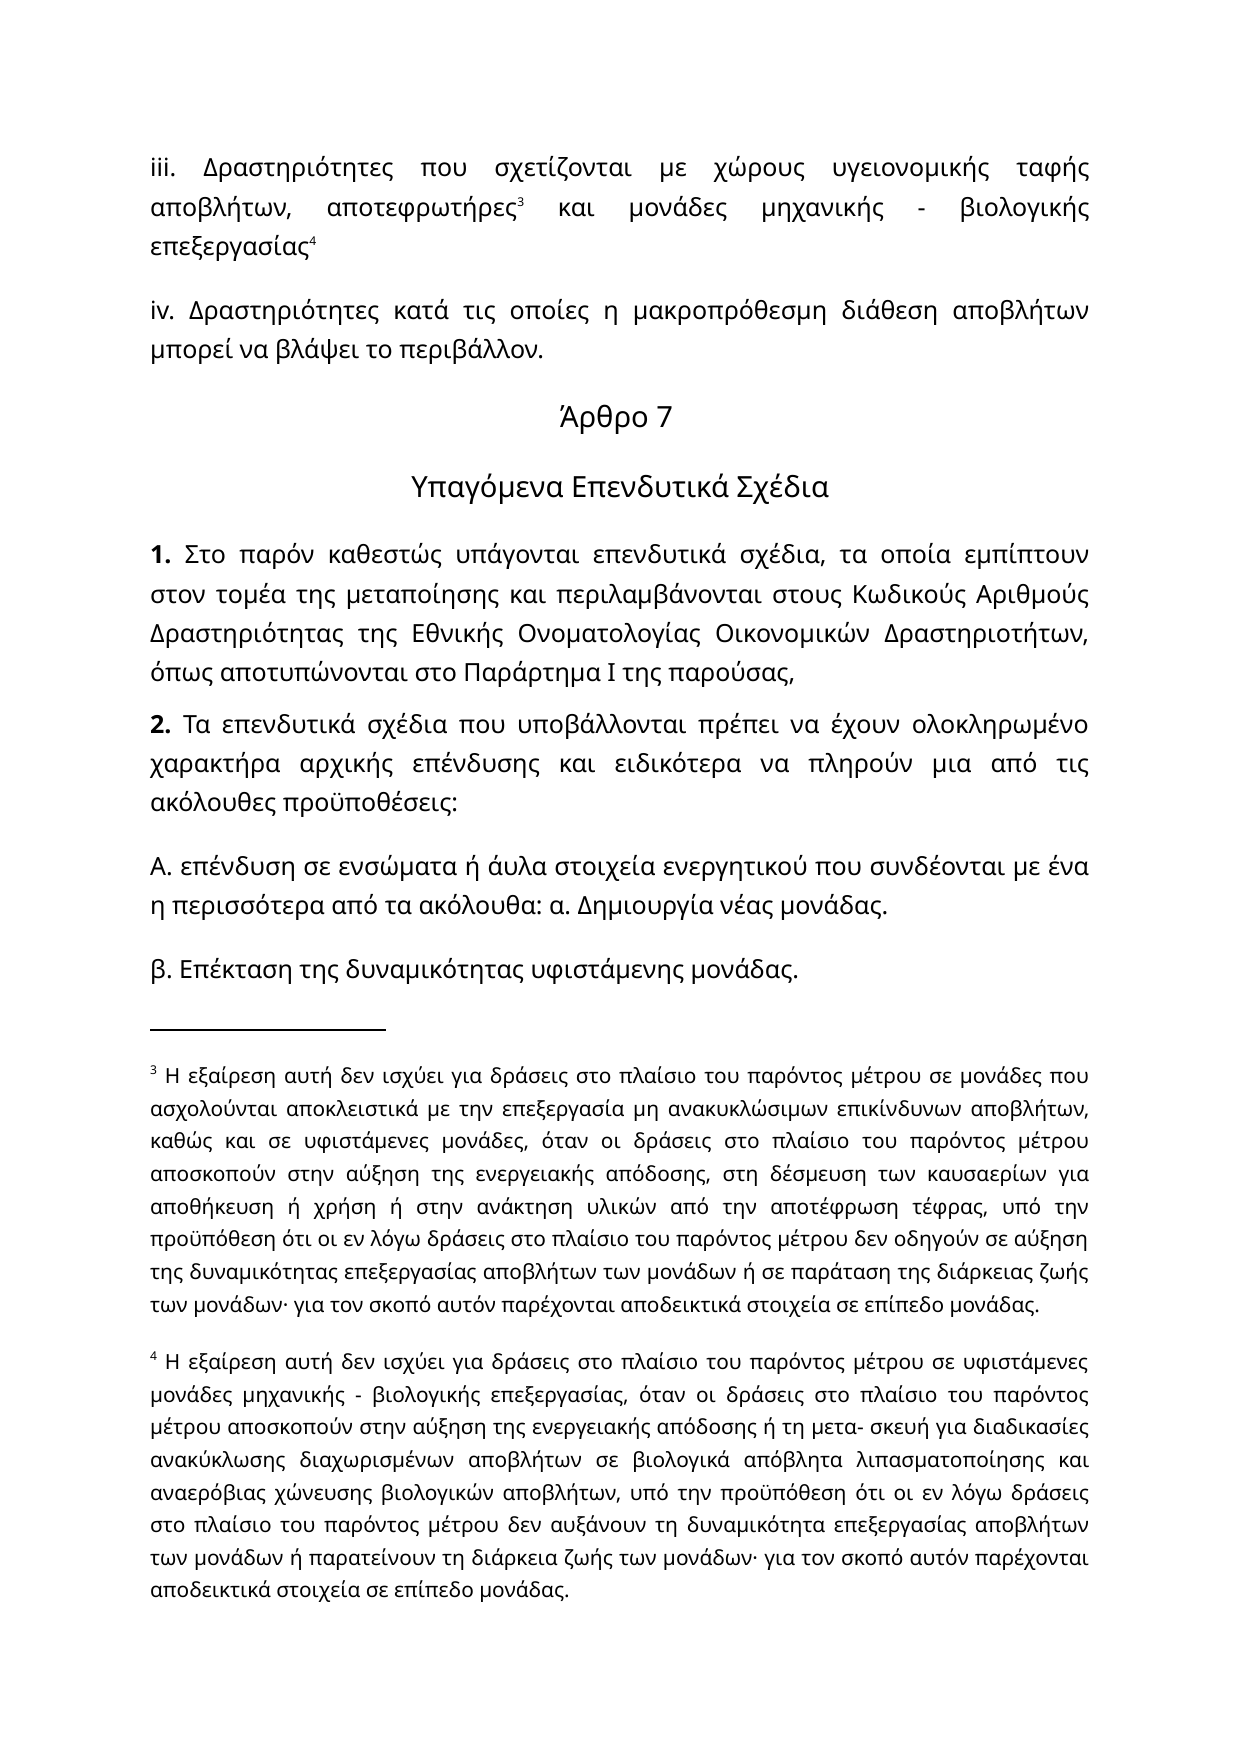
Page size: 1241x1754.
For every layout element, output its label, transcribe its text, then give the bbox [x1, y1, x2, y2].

text iii. Δραστηριότητες που σχετίζονται με χώρους υγειονομικής ταφής αποβλήτων, αποτεφρωτήρες και μονάδες μηχανικής - βιολογικής επεξεργασίας [150, 150, 1090, 262]
subtitle Υπαγόμενα Επενδυτικά Σχέδια [150, 466, 1090, 506]
text 1. Στο παρόν καθεστώς υπάγονται επενδυτικά σχέδια, τα οποία εμπίπτουν στον τομέα της μεταποίησης και περιλαμβάνονται στους Κωδικούς Αριθμούς Δραστηριότητας της Εθνικής Ονοματολογίας Οικονομικών Δραστηριοτήτων, όπως αποτυπώνονται στο Παράρτημα Ι της παρούσας, [150, 537, 1090, 689]
text Η εξαίρεση αυτή δεν ισχύει για δράσεις στο πλαίσιο του παρόντος μέτρου σε υφιστάμενες μονάδες μηχανικής - βιολογικής επεξεργασίας, όταν οι δράσεις στο πλαίσιο του παρόντος μέτρου αποσκοπούν στην αύξηση της ενεργειακής απόδοσης ή τη μετα- σκευή για διαδικασίες ανακύκλωσης διαχωρισμένων αποβλήτων σε βιολογικά απόβλητα λιπασματοποίησης και αναερόβιας χώνευσης βιολογικών αποβλήτων, υπό την προϋπόθεση ότι οι εν λόγω δράσεις στο πλαίσιο του παρόντος μέτρου δεν αυξάνουν τη δυναμικότητα επεξεργασίας αποβλήτων των μονάδων ή παρατείνουν τη διάρκεια ζωής των μονάδων· για τον σκοπό αυτόν παρέχονται αποδεικτικά στοιχεία σε επίπεδο μονάδας. [150, 1347, 1090, 1604]
text β. Επέκταση της δυναμικότητας υφιστάμενης μονάδας. [150, 952, 1090, 986]
text Α. επένδυση σε ενσώματα ή άυλα στοιχεία ενεργητικού που συνδέονται με ένα η περισσότερα από τα ακόλουθα: α. Δημιουργία νέας μονάδας. [150, 849, 1090, 922]
text Η εξαίρεση αυτή δεν ισχύει για δράσεις στο πλαίσιο του παρόντος μέτρου σε μονάδες που ασχολούνται αποκλειστικά με την επεξεργασία μη ανακυκλώσιμων επικίνδυνων αποβλήτων, καθώς και σε υφιστάμενες μονάδες, όταν οι δράσεις στο πλαίσιο του παρόντος μέτρου αποσκοπούν στην αύξηση της ενεργειακής απόδοσης, στη δέσμευση των καυσαερίων για αποθήκευση ή χρήση ή στην ανάκτηση υλικών από την αποτέφρωση τέφρας, υπό την προϋπόθεση ότι οι εν λόγω δράσεις στο πλαίσιο του παρόντος μέτρου δεν οδηγούν σε αύξηση της δυναμικότητας επεξεργασίας αποβλήτων των μονάδων ή σε παράταση της διάρκειας ζωής των μονάδων· για τον σκοπό αυτόν παρέχονται αποδεικτικά στοιχεία σε επίπεδο μονάδας. [150, 1061, 1090, 1318]
text 2. Τα επενδυτικά σχέδια που υποβάλλονται πρέπει να έχουν ολοκληρωμένο χαρακτήρα αρχικής επένδυσης και ειδικότερα να πληρούν μια από τις ακόλουθες προϋποθέσεις: [150, 706, 1090, 819]
subtitle Άρθρο 7 [150, 396, 1090, 436]
text iv. Δραστηριότητες κατά τις οποίες η μακροπρόθεσμη διάθεση αποβλήτων μπορεί να βλάψει το περιβάλλον. [150, 292, 1090, 366]
